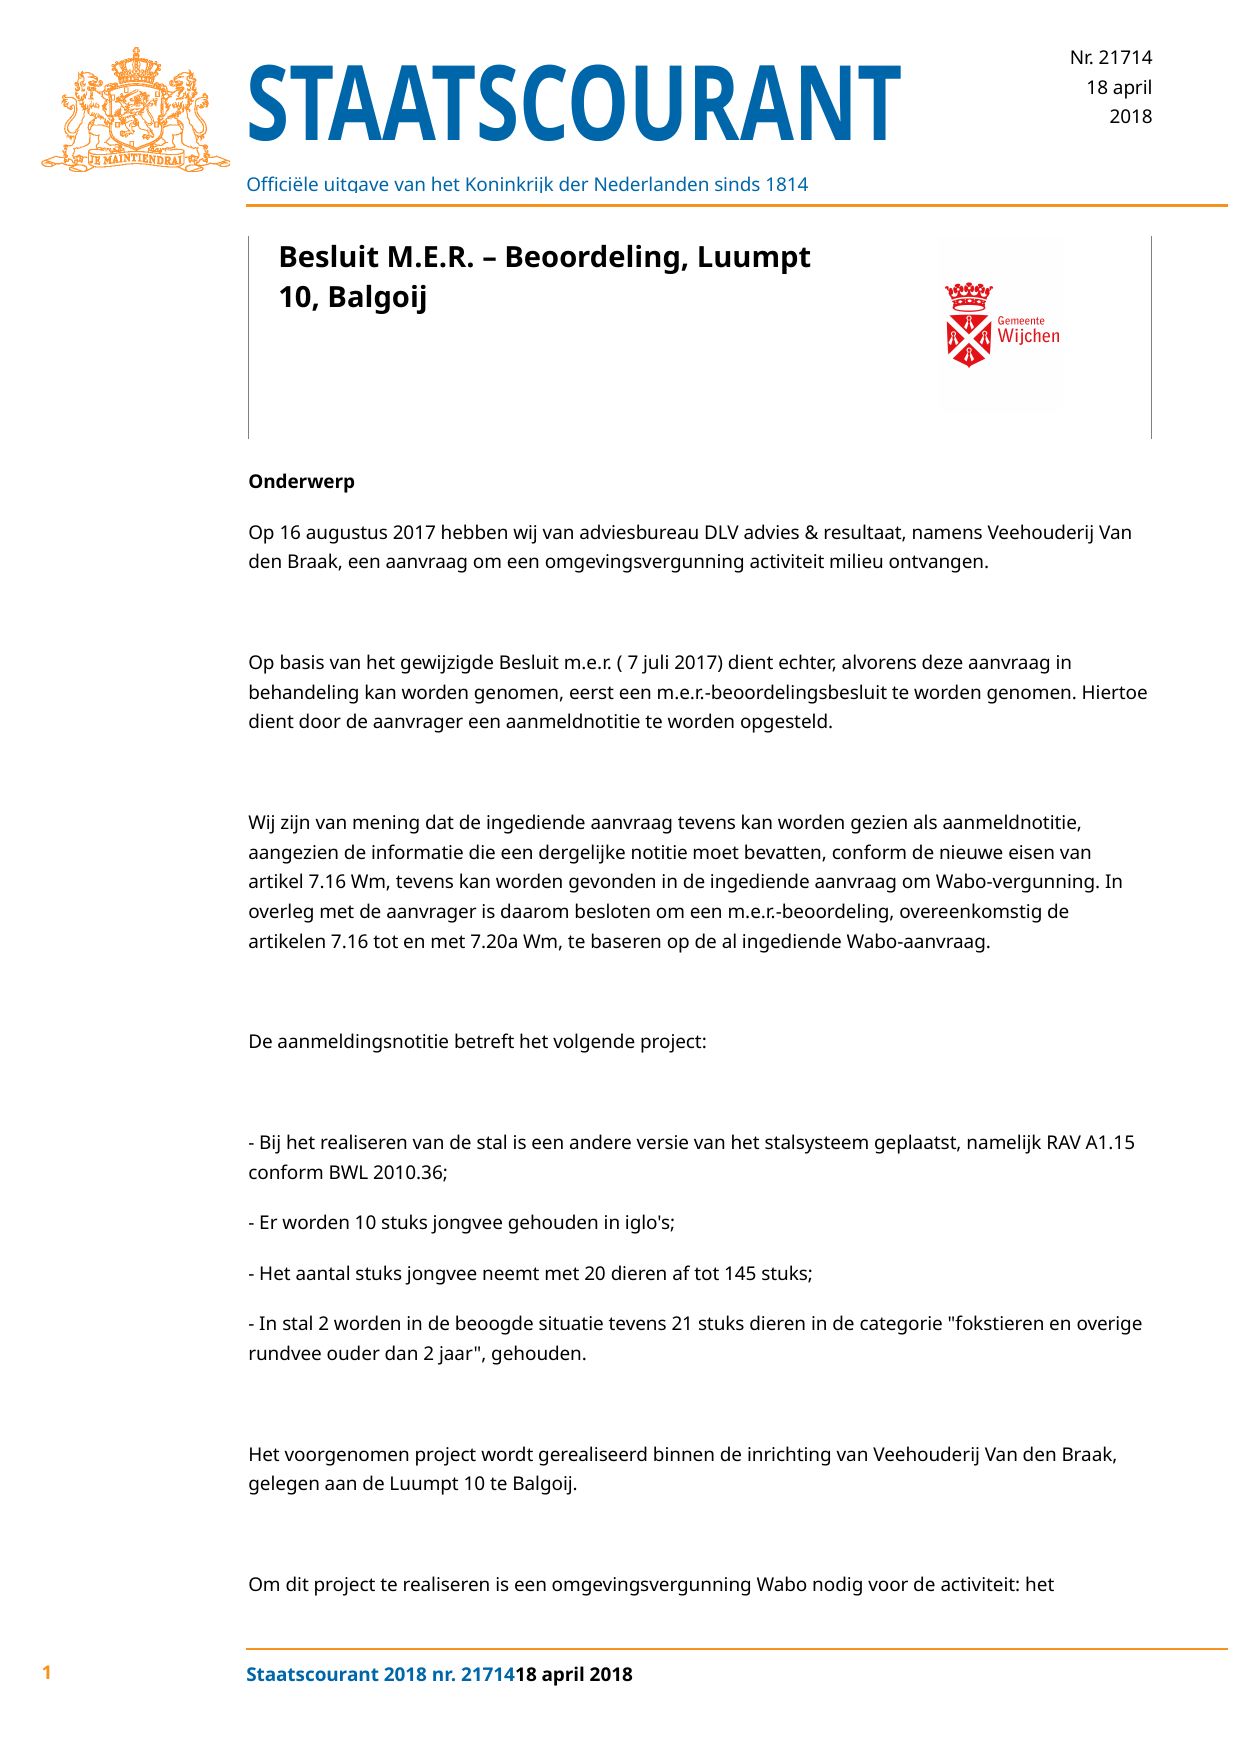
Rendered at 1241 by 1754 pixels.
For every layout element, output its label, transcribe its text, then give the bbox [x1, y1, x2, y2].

table_header [1064, 236, 1151, 413]
table_header Besluit M.E.R. – Beoordeling, Luumpt 10, Balgoij [249, 236, 850, 439]
text Op basis van het gewijzigde Besluit m.e.r. ( 7 juli 2017) dient echter, alvorens deze aanvraag in behandeling kan worden genomen, eerst een m.e.r.-beoordelingsbesluit te worden genomen. Hiertoe dient door de aanvrager een aanmeldnotitie te worden opgesteld. [248, 649, 1152, 734]
text De aanmeldingsnotitie betreft het volgende project: [248, 1029, 1152, 1054]
table_header [850, 236, 938, 413]
text Onderwerp [248, 469, 1152, 494]
text - Er worden 10 stuks jongvee gehouden in iglo's; [248, 1209, 1152, 1235]
text - Bij het realiseren van de stal is een andere versie van het stalsysteem geplaatst, namelijk RAV A1.15 conform BWL 2010.36; [248, 1129, 1152, 1185]
text Het voorgenomen project wordt gerealiseerd binnen de inrichting van Veehouderij Van den Braak, gelegen aan de Luumpt 10 te Balgoij. [248, 1441, 1152, 1496]
text - Het aantal stuks jongvee neemt met 20 dieren af tot 145 stuks; [248, 1260, 1152, 1286]
picture [41, 47, 231, 172]
table_header [850, 414, 1151, 439]
picture [938, 236, 1064, 414]
text Om dit project te realiseren is een omgevingsvergunning Wabo nodig voor de activiteit: het [248, 1571, 1152, 1597]
text Wij zijn van mening dat de ingediende aanvraag tevens kan worden gezien als aanmeldnotitie, aangezien de informatie die een dergelijke notitie moet bevatten, conform de nieuwe eisen van artikel 7.16 Wm, tevens kan worden gevonden in de ingediende aanvraag om Wabo-vergunning. In overleg met de aanvrager is daarom besloten om een m.e.r.-beoordeling, overeenkomstig de artikelen 7.16 tot en met 7.20a Wm, te baseren op de al ingediende Wabo-aanvraag. [248, 809, 1152, 953]
text - In stal 2 worden in de beoogde situatie tevens 21 stuks dieren in de categorie "fokstieren en overige rundvee ouder dan 2 jaar", gehouden. [248, 1310, 1152, 1366]
text Op 16 augustus 2017 hebben wij van adviesbureau DLV advies & resultaat, namens Veehouderij Van den Braak, een aanvraag om een omgevingsvergunning activiteit milieu ontvangen. [248, 519, 1152, 574]
